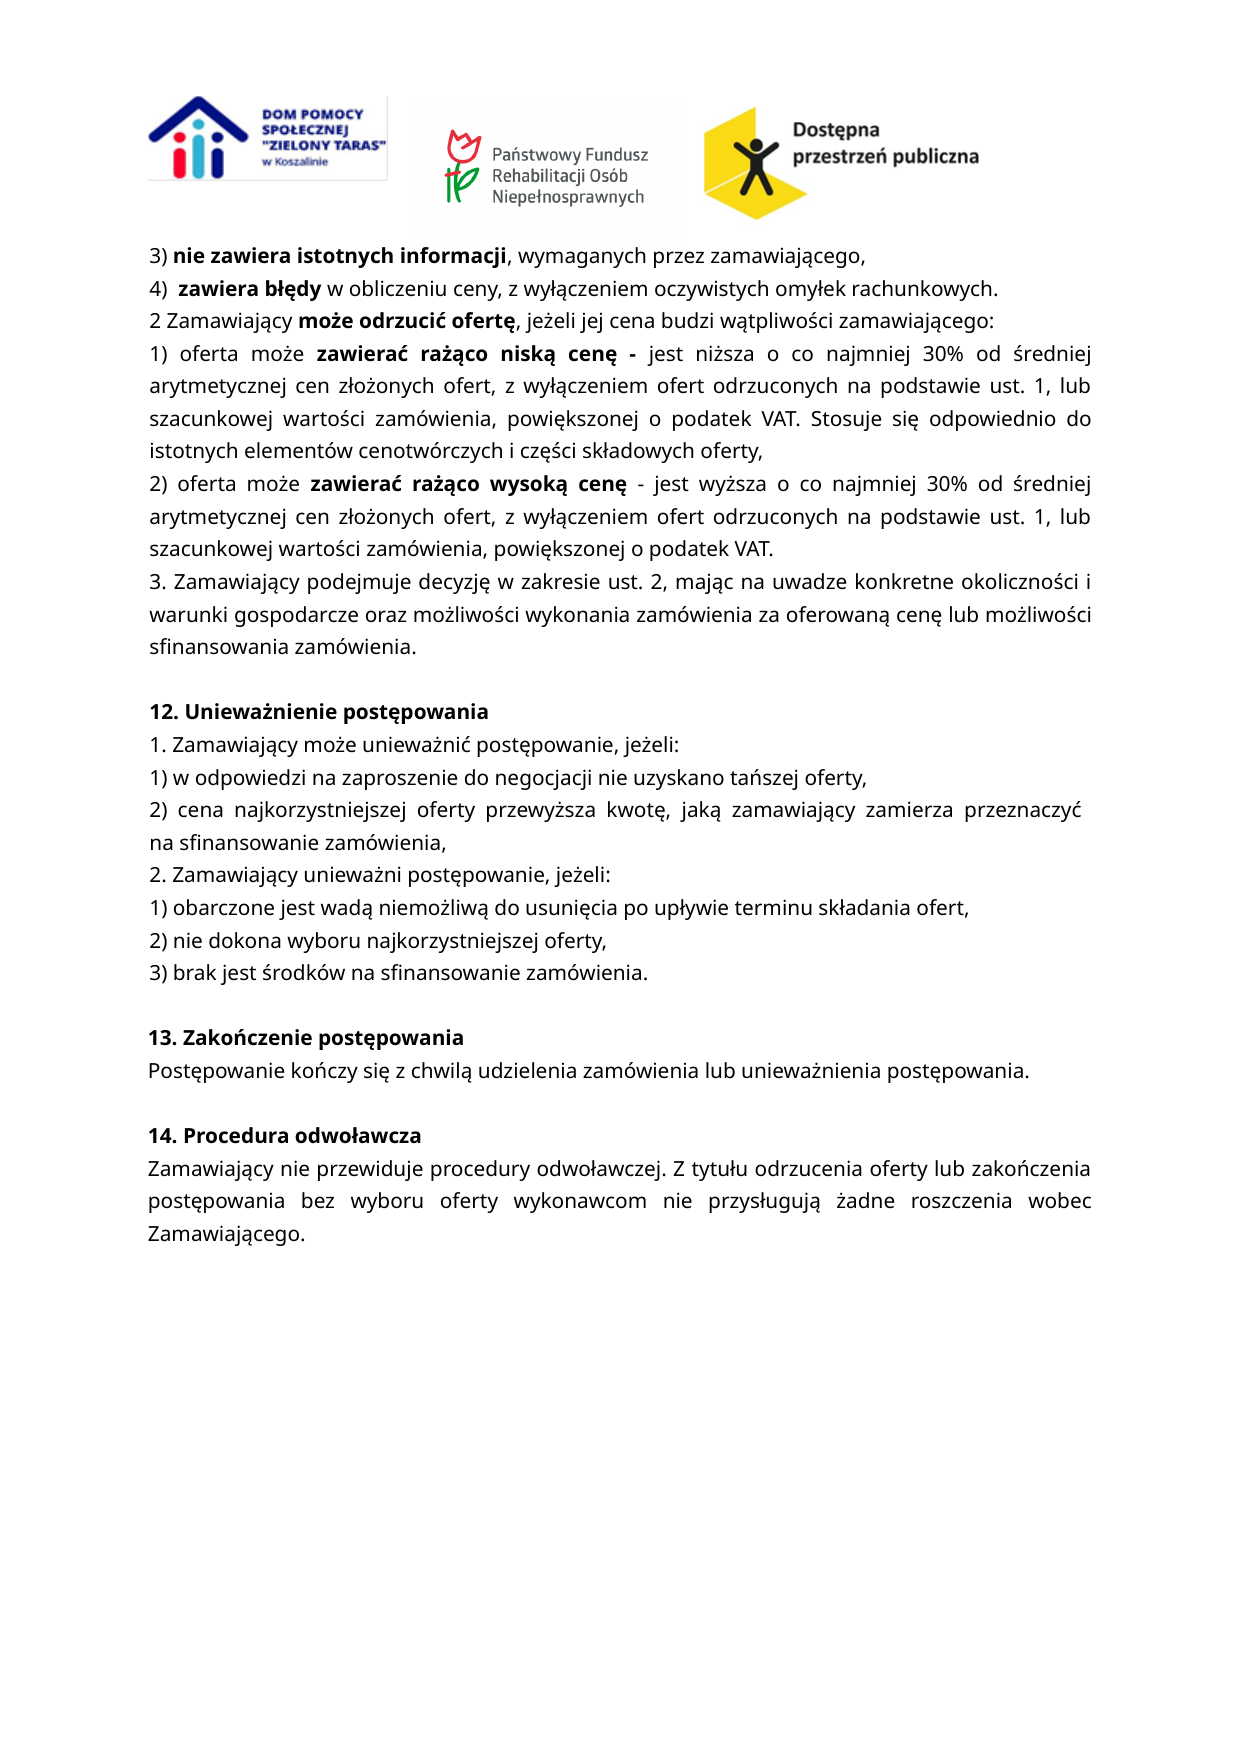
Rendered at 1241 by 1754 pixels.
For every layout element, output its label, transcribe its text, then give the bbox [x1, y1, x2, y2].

text 1. Zamawiający może unieważnić postępowanie, jeżeli: [149, 730, 1093, 758]
text 12. Unieważnienie postępowania [149, 697, 1093, 726]
text 3. Zamawiający podejmuje decyzję w zakresie ust. 2, mając na uwadze konkretne okoliczności i warunki gospodarcze oraz możliwości wykonania zamówienia za oferowaną cenę lub możliwości sfinansowania zamówienia. [149, 567, 1093, 661]
text Zamawiający nie przewiduje procedury odwoławczej. Z tytułu odrzucenia oferty lub zakończenia postępowania bez wyboru oferty wykonawcom nie przysługują żadne roszczenia wobec Zamawiającego. [148, 1154, 1093, 1248]
text 1) w odpowiedzi na zaproszenie do negocjacji nie uzyskano tańszej oferty, [149, 763, 1093, 791]
text 3) brak jest środków na sfinansowanie zamówienia. [149, 958, 1093, 987]
text 13. Zakończenie postępowania [148, 1023, 1093, 1052]
text 4) zawiera błędy w obliczeniu ceny, z wyłączeniem oczywistych omyłek rachunkowych. [149, 274, 1093, 302]
text Postępowanie kończy się z chwilą udzielenia zamówienia lub unieważnienia postępowania. [148, 1056, 1093, 1084]
text 2) nie dokona wyboru najkorzystniejszej oferty, [149, 926, 1093, 954]
text 2 Zamawiający może odrzucić ofertę, jeżeli jej cena budzi wątpliwości zamawiającego: [149, 306, 1093, 335]
text 2. Zamawiający unieważni postępowanie, jeżeli: [149, 861, 1093, 889]
text 3) nie zawiera istotnych informacji, wymaganych przez zamawiającego, [149, 241, 1093, 269]
text 1) obarczone jest wadą niemożliwą do usunięcia po upływie terminu składania ofert, [149, 893, 1093, 922]
text 2) oferta może zawierać rażąco wysoką cenę - jest wyższa o co najmniej 30% od średniej arytmetycznej cen złożonych ofert, z wyłączeniem ofert odrzuconych na podstawie ust. 1, lub szacunkowej wartości zamówienia, powiększonej o podatek VAT. [149, 469, 1093, 563]
text 1) oferta może zawierać rażąco niską cenę - jest niższa o co najmniej 30% od średniej arytmetycznej cen złożonych ofert, z wyłączeniem ofert odrzuconych na podstawie ust. 1, lub szacunkowej wartości zamówienia, powiększonej o podatek VAT. Stosuje się odpowiednio do istotnych elementów cenotwórczych i części składowych oferty, [149, 339, 1093, 465]
text 14. Procedura odwoławcza [148, 1121, 1093, 1150]
text 2) cena najkorzystniejszej oferty przewyższa kwotę, jaką zamawiający zamierza przeznaczyć na sfinansowanie zamówienia, [149, 795, 1093, 856]
